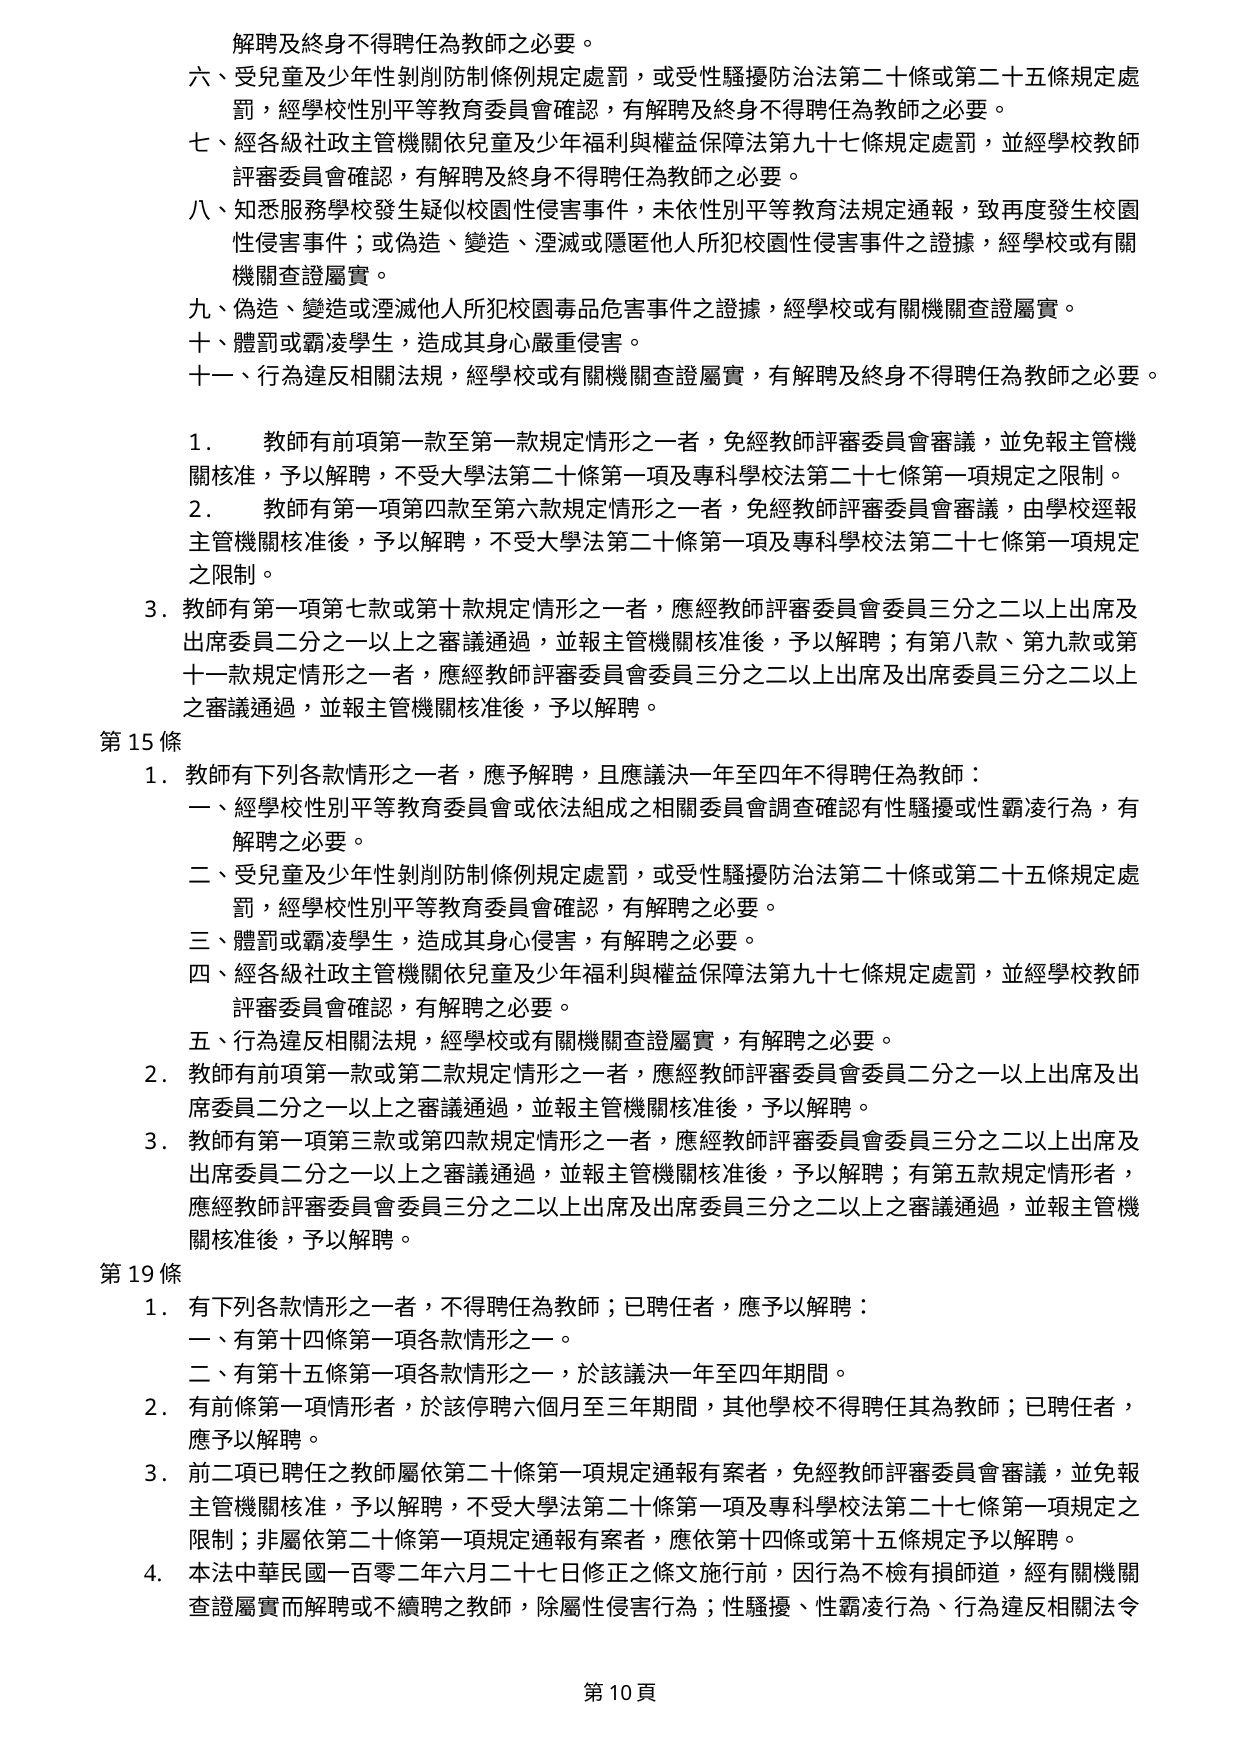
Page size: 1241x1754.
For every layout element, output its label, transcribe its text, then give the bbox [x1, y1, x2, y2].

list 前二項已聘任之教師屬依第二十條第一項規定通報有案者，免經教師評審委員會審議，並免報主管機關核准，予以解聘，不受大學法第二十條第一項及專科學校法第二十七條第一項規定之限制；非屬依第二十條第一項規定通報有案者，應依第十四條或第十五條規定予以解聘。 [144, 1455, 1141, 1555]
list 本法中華民國一百零二年六月二十七日修正之條文施行前，因行為不檢有損師道，經有關機關查證屬實而解聘或不續聘之教師，除屬性侵害行為；性騷擾、性霸凌行為、行為違反相關法令且情節重大；體罰或霸凌學生造成其身心嚴重侵害者外，於解聘或不續聘生效日起算逾四年者，得聘任為教師。 [144, 1555, 1141, 1622]
text 九、偽造、變造或湮滅他人所犯校園毒品危害事件之證據，經學校或有關機關查證屬實。 [188, 291, 1141, 324]
text 八、知悉服務學校發生疑似校園性侵害事件，未依性別平等教育法規定通報，致再度發生校園性侵害事件；或偽造、變造、湮滅或隱匿他人所犯校園性侵害事件之證據，經學校或有關機關查證屬實。 [188, 192, 1141, 291]
text 七、經各級社政主管機關依兒童及少年福利與權益保障法第九十七條規定處罰，並經學校教師評審委員會確認，有解聘及終身不得聘任為教師之必要。 [188, 125, 1141, 192]
list 教師有第一項第四款至第六款規定情形之一者，免經教師評審委員會審議，由學校逕報主管機關核准後，予以解聘，不受大學法第二十條第一項及專科學校法第二十七條第一項規定之限制。 [188, 491, 1141, 591]
text 一、經學校性別平等教育委員會或依法組成之相關委員會調查確認有性騷擾或性霸凌行為，有解聘之必要。 [188, 790, 1141, 857]
list 有前條第一項情形者，於該停聘六個月至三年期間，其他學校不得聘任其為教師；已聘任者，應予以解聘。 [144, 1389, 1141, 1455]
text 解聘及終身不得聘任為教師之必要。 [188, 25, 1141, 59]
text 六、受兒童及少年性剝削防制條例規定處罰，或受性騷擾防治法第二十條或第二十五條規定處罰，經學校性別平等教育委員會確認，有解聘及終身不得聘任為教師之必要。 [188, 59, 1141, 125]
text 三、體罰或霸凌學生，造成其身心侵害，有解聘之必要。 [188, 923, 1141, 956]
text 四、經各級社政主管機關依兒童及少年福利與權益保障法第九十七條規定處罰，並經學校教師評審委員會確認，有解聘之必要。 [188, 956, 1141, 1023]
list 教師有第一項第七款或第十款規定情形之一者，應經教師評審委員會委員三分之二以上出席及出席委員二分之一以上之審議通過，並報主管機關核准後，予以解聘；有第八款、第九款或第十一款規定情形之一者，應經教師評審委員會委員三分之二以上出席及出席委員三分之二以上之審議通過，並報主管機關核准後，予以解聘。 [144, 591, 1141, 723]
list 教師有前項第一款至第一款規定情形之一者，免經教師評審委員會審議，並免報主管機關核准，予以解聘，不受大學法第二十條第一項及專科學校法第二十七條第一項規定之限制。 [188, 424, 1141, 491]
text 二、有第十五條第一項各款情形之一，於該議決一年至四年期間。 [188, 1356, 1141, 1389]
text 二、受兒童及少年性剝削防制條例規定處罰，或受性騷擾防治法第二十條或第二十五條規定處罰，經學校性別平等教育委員會確認，有解聘之必要。 [188, 857, 1141, 923]
text 1. 教師有下列各款情形之一者，應予解聘，且應議決一年至四年不得聘任為教師： [144, 757, 1141, 790]
list 有下列各款情形之一者，不得聘任為教師；已聘任者，應予以解聘： [144, 1289, 1141, 1322]
text 五、行為違反相關法規，經學校或有關機關查證屬實，有解聘之必要。 [188, 1023, 1141, 1056]
list 教師有第一項第三款或第四款規定情形之一者，應經教師評審委員會委員三分之二以上出席及出席委員二分之一以上之審議通過，並報主管機關核准後，予以解聘；有第五款規定情形者，應經教師評審委員會委員三分之二以上出席及出席委員三分之二以上之審議通過，並報主管機關核准後，予以解聘。 [144, 1123, 1141, 1256]
list 教師有前項第一款或第二款規定情形之一者，應經教師評審委員會委員二分之一以上出席及出席委員二分之一以上之審議通過，並報主管機關核准後，予以解聘。 [144, 1056, 1141, 1123]
text 十、體罰或霸凌學生，造成其身心嚴重侵害。 [188, 324, 1141, 358]
text 第15條 [99, 723, 1141, 757]
text 第19條 [99, 1256, 1141, 1289]
text 一、有第十四條第一項各款情形之一。 [188, 1322, 1141, 1356]
text 十一、行為違反相關法規，經學校或有關機關查證屬實，有解聘及終身不得聘任為教師之必要。 [188, 358, 1141, 424]
